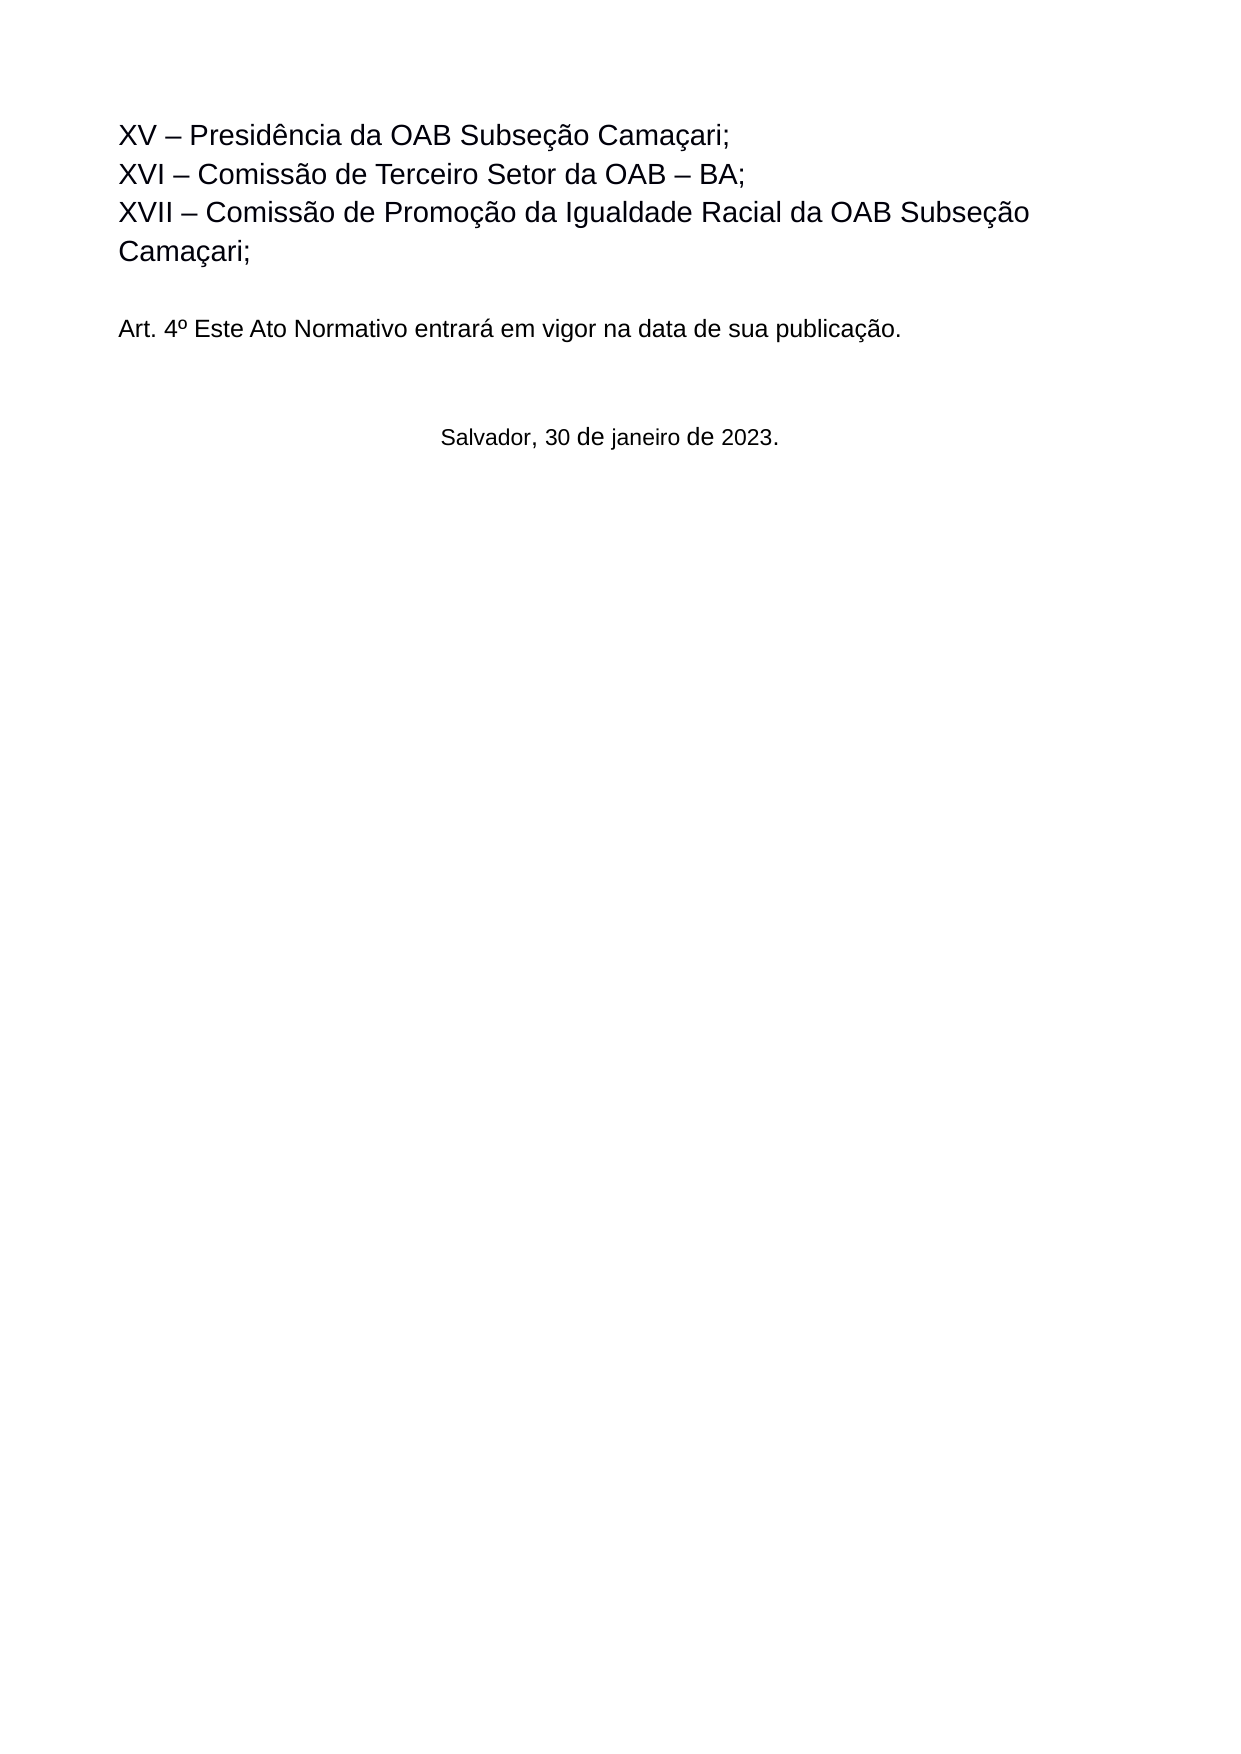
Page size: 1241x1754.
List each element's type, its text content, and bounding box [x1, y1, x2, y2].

text XV – Presidência da OAB Subseção Camaçari; [118, 118, 1101, 152]
text Art. 4º Este Ato Normativo entrará em vigor na data de sua publicação. [118, 305, 1101, 343]
text Salvador, 30 de janeiro de 2023. [118, 414, 1101, 451]
text XVII – Comissão de Promoção da Igualdade Racial da OAB Subseção Camaçari; [118, 195, 1101, 267]
text XVI – Comissão de Terceiro Setor da OAB – BA; [118, 157, 1101, 190]
